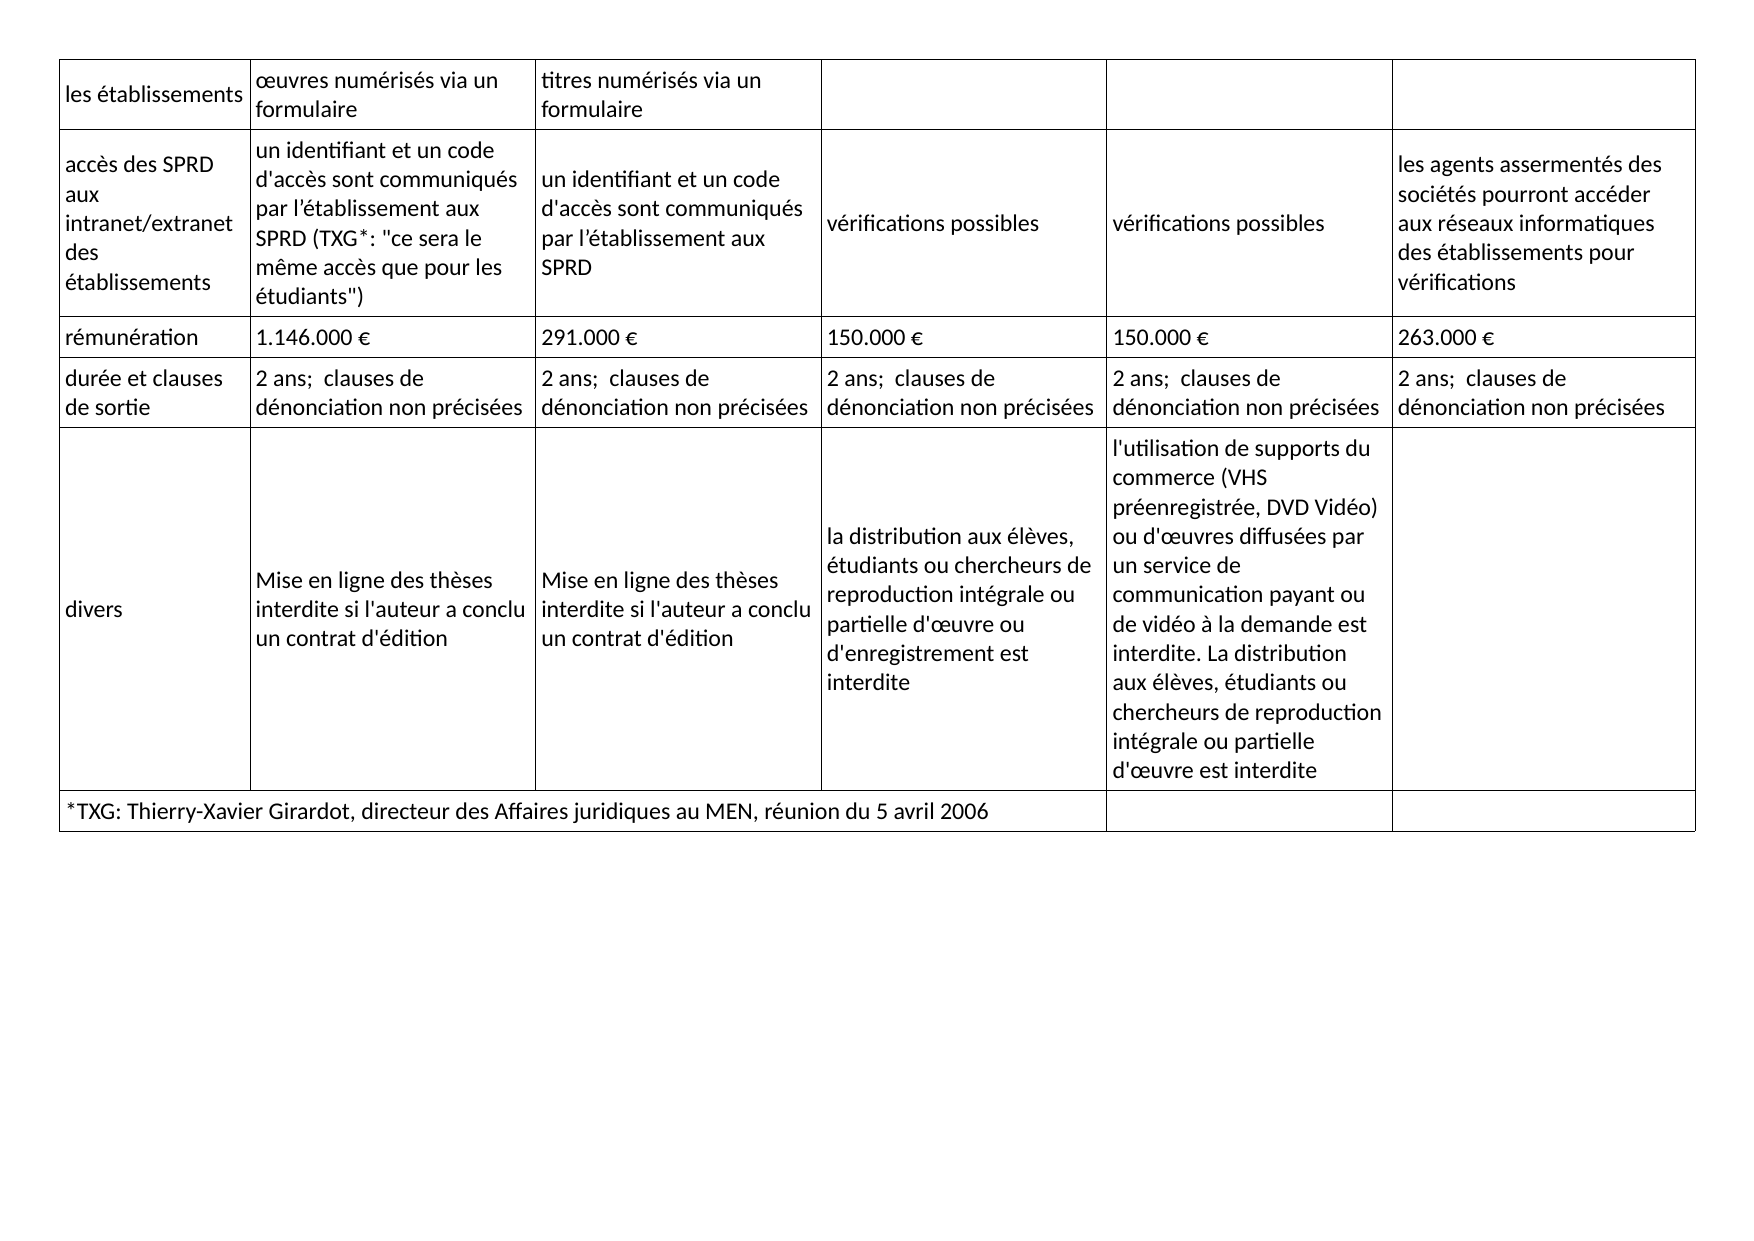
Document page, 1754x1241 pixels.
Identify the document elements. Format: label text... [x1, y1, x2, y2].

table_cell rémunération [60, 317, 250, 357]
table_cell œuvres numérisés via un formulaire [251, 60, 535, 129]
table_cell 150.000 € [822, 317, 1106, 357]
table_cell un identifiant et un code d'accès sont communiqués par l’établissement aux SPRD (TXG*: "ce sera le même accès que pour les étudiants") [251, 130, 535, 316]
table_cell 2 ans; clauses de dénonciation non précisées [251, 358, 535, 427]
table_cell vérifications possibles [1107, 130, 1392, 316]
table_cell 2 ans; clauses de dénonciation non précisées [822, 358, 1106, 427]
table_cell [1107, 60, 1392, 129]
table_cell 2 ans; clauses de dénonciation non précisées [536, 358, 821, 427]
table_cell 1.146.000 € [251, 317, 535, 357]
table_cell Mise en ligne des thèses interdite si l'auteur a conclu un contrat d'édition [251, 428, 535, 790]
table_cell Mise en ligne des thèses interdite si l'auteur a conclu un contrat d'édition [536, 428, 821, 790]
table_cell les agents assermentés des sociétés pourront accéder aux réseaux informatiques des établissements pour vérifications [1393, 130, 1695, 316]
table_cell divers [60, 428, 250, 790]
table_cell vérifications possibles [822, 130, 1106, 316]
table_cell [1393, 428, 1695, 790]
table_cell titres numérisés via un formulaire [536, 60, 821, 129]
table_cell [822, 60, 1106, 129]
table_cell les établissements [60, 60, 250, 129]
table_cell l'utilisation de supports du commerce (VHS préenregistrée, DVD Vidéo) ou d'œuvres diffusées par un service de communication payant ou de vidéo à la demande est interdite. La distribution aux élèves, étudiants ou chercheurs de reproduction intégrale ou partielle d'œuvre est interdite [1107, 428, 1392, 790]
table_cell 2 ans; clauses de dénonciation non précisées [1107, 358, 1392, 427]
table_cell [1393, 791, 1695, 831]
table_cell durée et clauses de sortie [60, 358, 250, 427]
table_cell accès des SPRD aux intranet/extranet des établissements [60, 130, 250, 316]
table_cell [1393, 60, 1695, 129]
table_cell 263.000 € [1393, 317, 1695, 357]
table_cell *TXG: Thierry-Xavier Girardot, directeur des Affaires juridiques au MEN, réunion du 5 avril 2006 [60, 791, 1106, 831]
table_cell un identifiant et un code d'accès sont communiqués par l’établissement aux SPRD [536, 130, 821, 316]
table_cell 2 ans; clauses de dénonciation non précisées [1393, 358, 1695, 427]
table_cell 291.000 € [536, 317, 821, 357]
table_cell la distribution aux élèves, étudiants ou chercheurs de reproduction intégrale ou partielle d'œuvre ou d'enregistrement est interdite [822, 428, 1106, 790]
table_cell [1107, 791, 1392, 831]
table_cell 150.000 € [1107, 317, 1392, 357]
